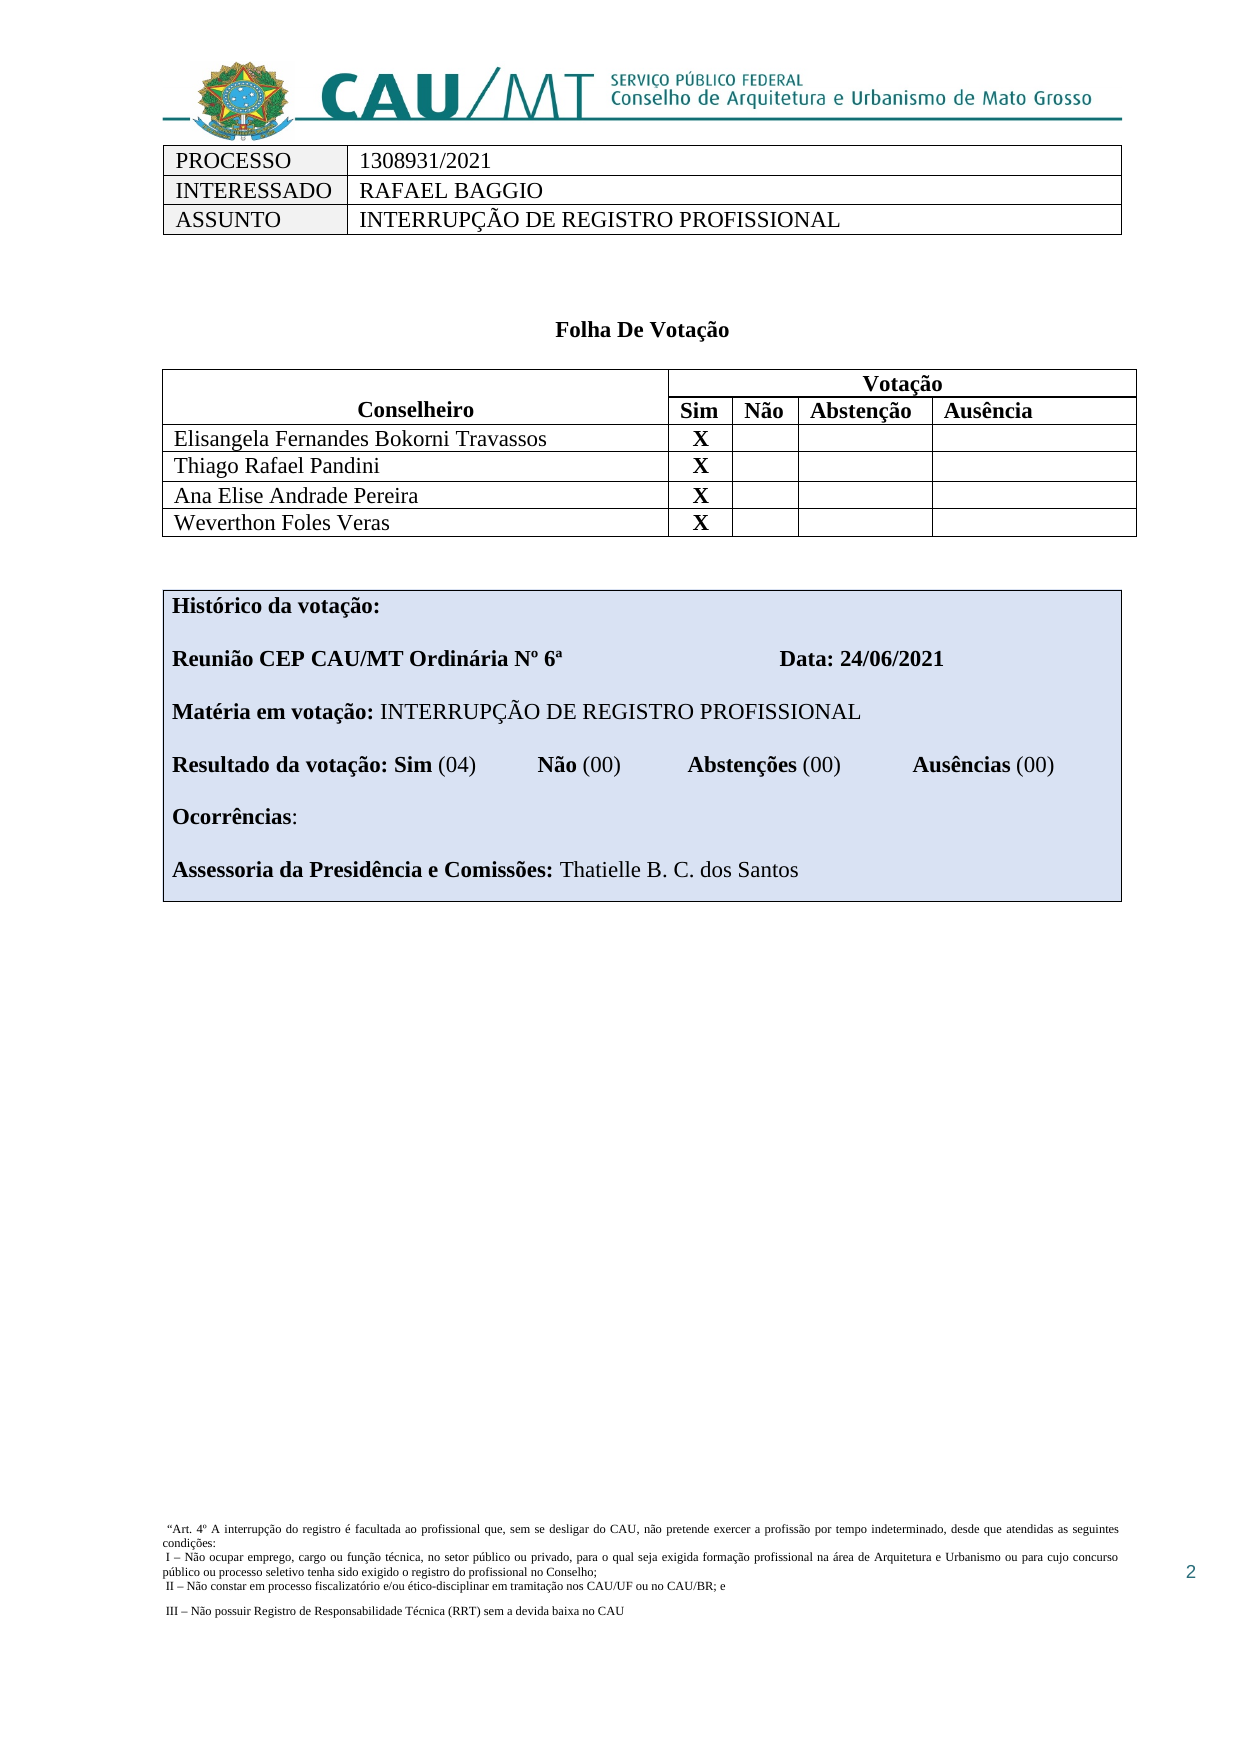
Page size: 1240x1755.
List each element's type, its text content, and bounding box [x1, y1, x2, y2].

table_cell Elisangela Fernandes Bokorni Travassos [163, 425, 668, 451]
text Ocorrências: [164, 800, 1121, 827]
text Histórico da votação: [164, 591, 1121, 616]
table_cell [733, 482, 798, 508]
table_cell [733, 452, 798, 481]
table_cell [933, 482, 1136, 508]
table_cell [799, 509, 932, 536]
table_cell Thiago Rafael Pandini [163, 452, 668, 481]
table_cell X [669, 509, 732, 536]
table_cell [799, 452, 932, 481]
table_cell Abstenção [799, 398, 932, 424]
table_cell [733, 509, 798, 536]
text Reunião CEP CAU/MT Ordinária Nº 6ª Data: 24/06/2021 [164, 642, 1121, 668]
text Resultado da votação: Sim (04) Não (00) Abstenções (00) Ausências (00) [164, 748, 1121, 774]
text Matéria em votação: INTERRUPÇÃO DE REGISTRO PROFISSIONAL [164, 695, 1121, 721]
table_cell Ana Elise Andrade Pereira [163, 482, 668, 508]
table_cell X [669, 452, 732, 481]
table_header Votação [669, 370, 1136, 396]
table_cell Não [733, 398, 798, 424]
text Folha De Votação [162, 316, 1122, 343]
table_cell [933, 509, 1136, 536]
table_cell [933, 452, 1136, 481]
table_cell [933, 425, 1136, 451]
table_cell X [669, 482, 732, 508]
table_header Conselheiro [163, 370, 668, 424]
text Assessoria da Presidência e Comissões: Thatielle B. C. dos Santos [164, 853, 1121, 901]
table_cell [799, 482, 932, 508]
table_cell Weverthon Foles Veras [163, 509, 668, 536]
table_cell Ausência [933, 398, 1136, 424]
table_cell Sim [669, 398, 732, 424]
table_cell [733, 425, 798, 451]
table_cell X [669, 425, 732, 451]
table_cell [799, 425, 932, 451]
